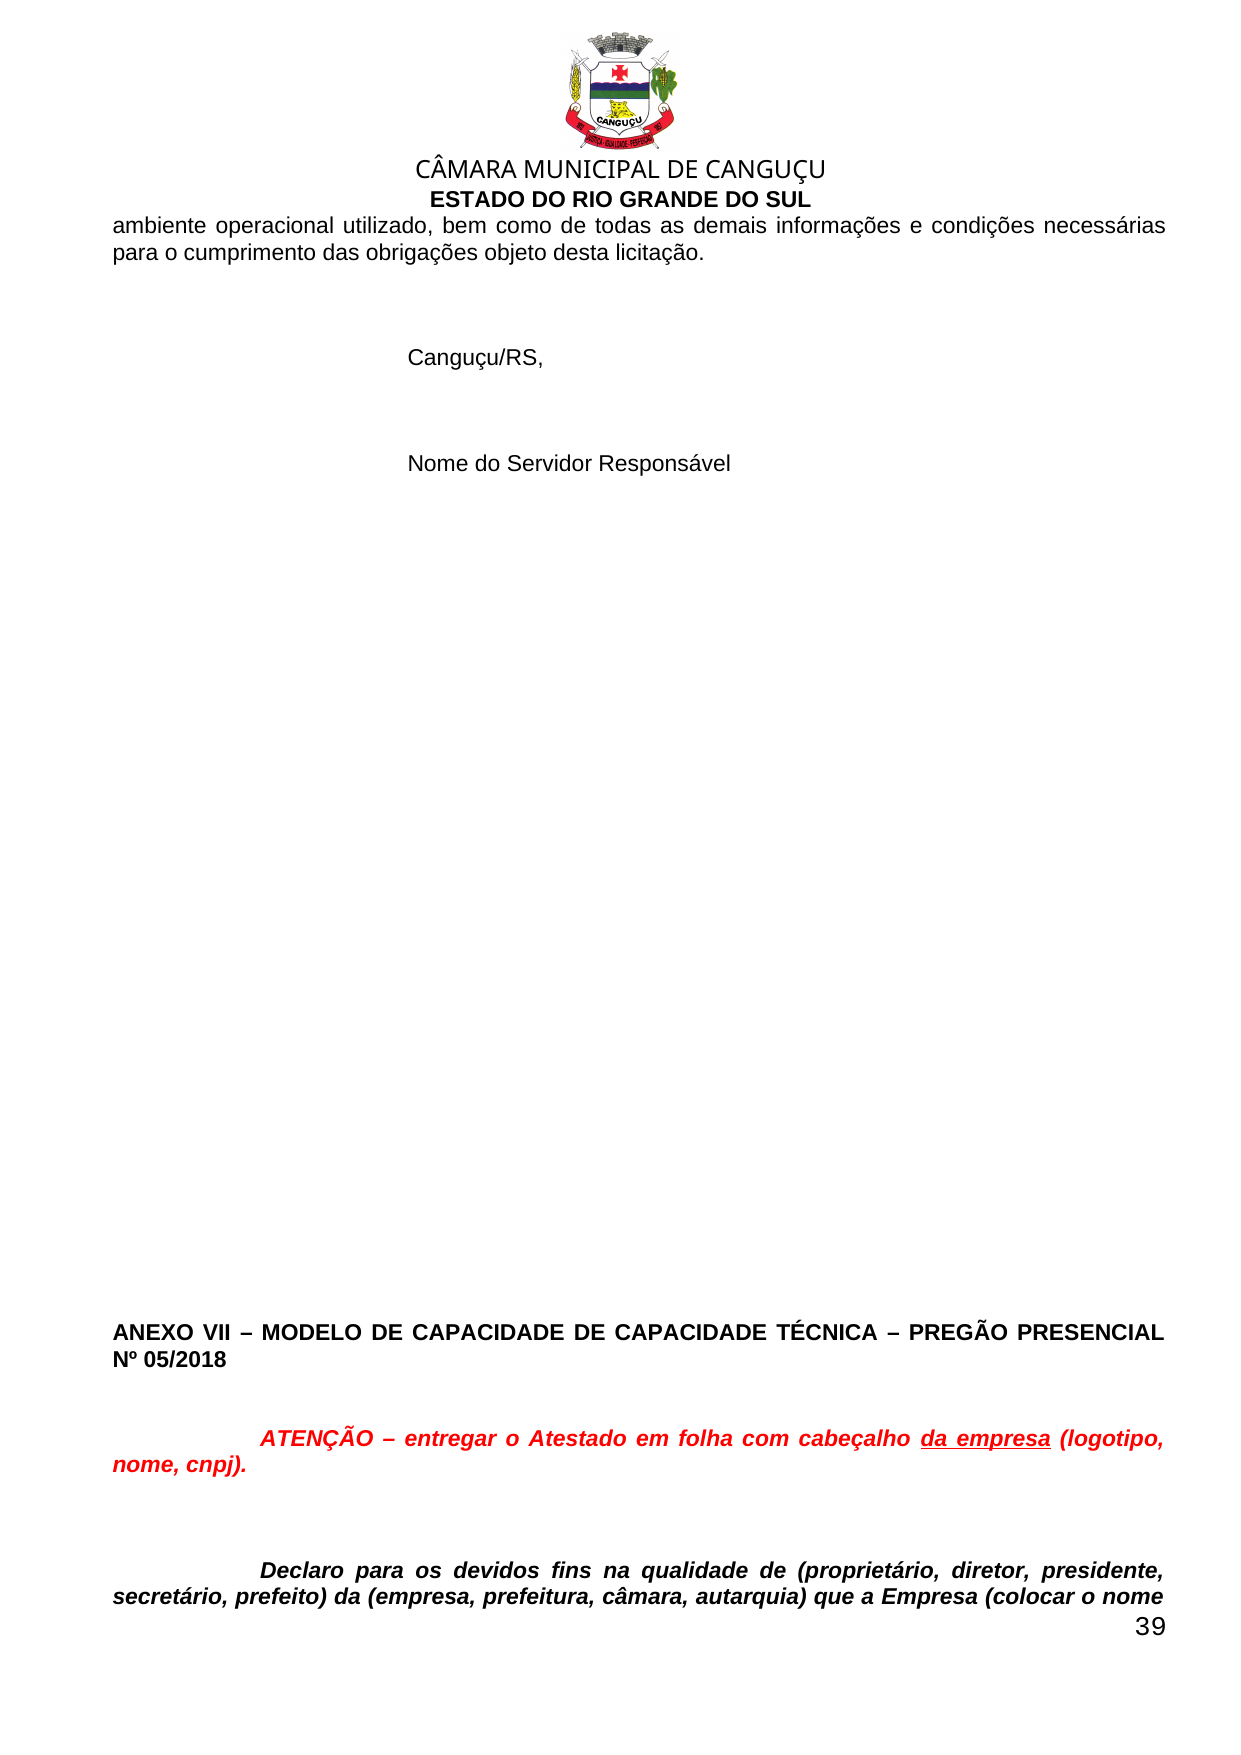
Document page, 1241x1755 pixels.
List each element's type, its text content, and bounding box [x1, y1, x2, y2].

text ANEXO VII – MODELO DE CAPACIDADE DE CAPACIDADE TÉCNICA – PREGÃO PRESENCIAL Nº 05/2018 [112, 1319, 1166, 1372]
text ambiente operacional utilizado, bem como de todas as demais informações e condições necessárias para o cumprimento das obrigações objeto desta licitação. [112, 212, 1166, 265]
text Declaro para os devidos fins na qualidade de (proprietário, diretor, presidente, secretário, prefeito) da (empresa, prefeitura, câmara, autarquia) que a Empresa (colocar o nome [112, 1557, 1166, 1609]
text Canguçu/RS, [112, 344, 1166, 371]
text ATENÇÃO – entregar o Atestado em folha com cabeçalho da empresa (logotipo, nome, cnpj). [112, 1425, 1166, 1477]
text Nome do Servidor Responsável [112, 450, 1166, 476]
